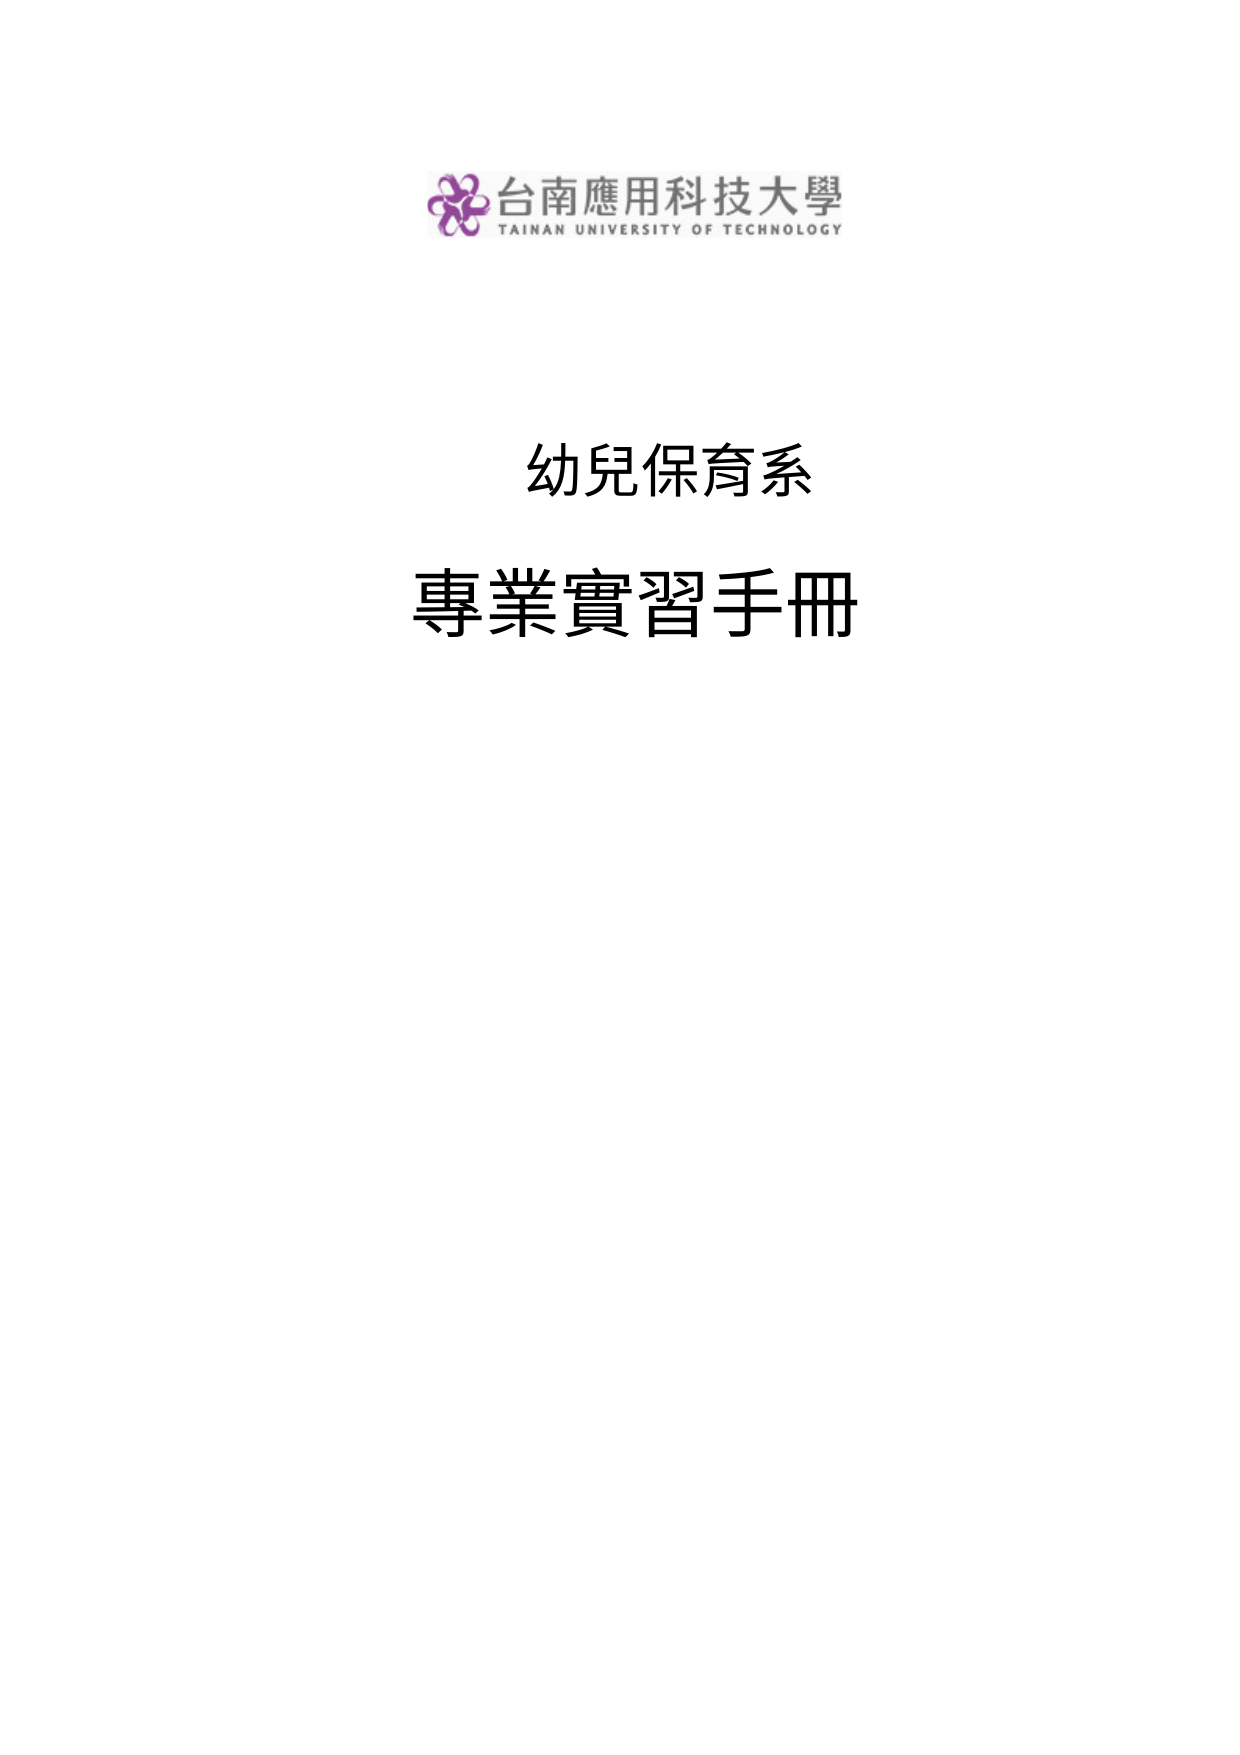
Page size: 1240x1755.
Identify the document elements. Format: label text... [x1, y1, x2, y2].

text 幼兒保育系 [148, 425, 1122, 510]
text 專業實習手冊 [148, 544, 1122, 653]
